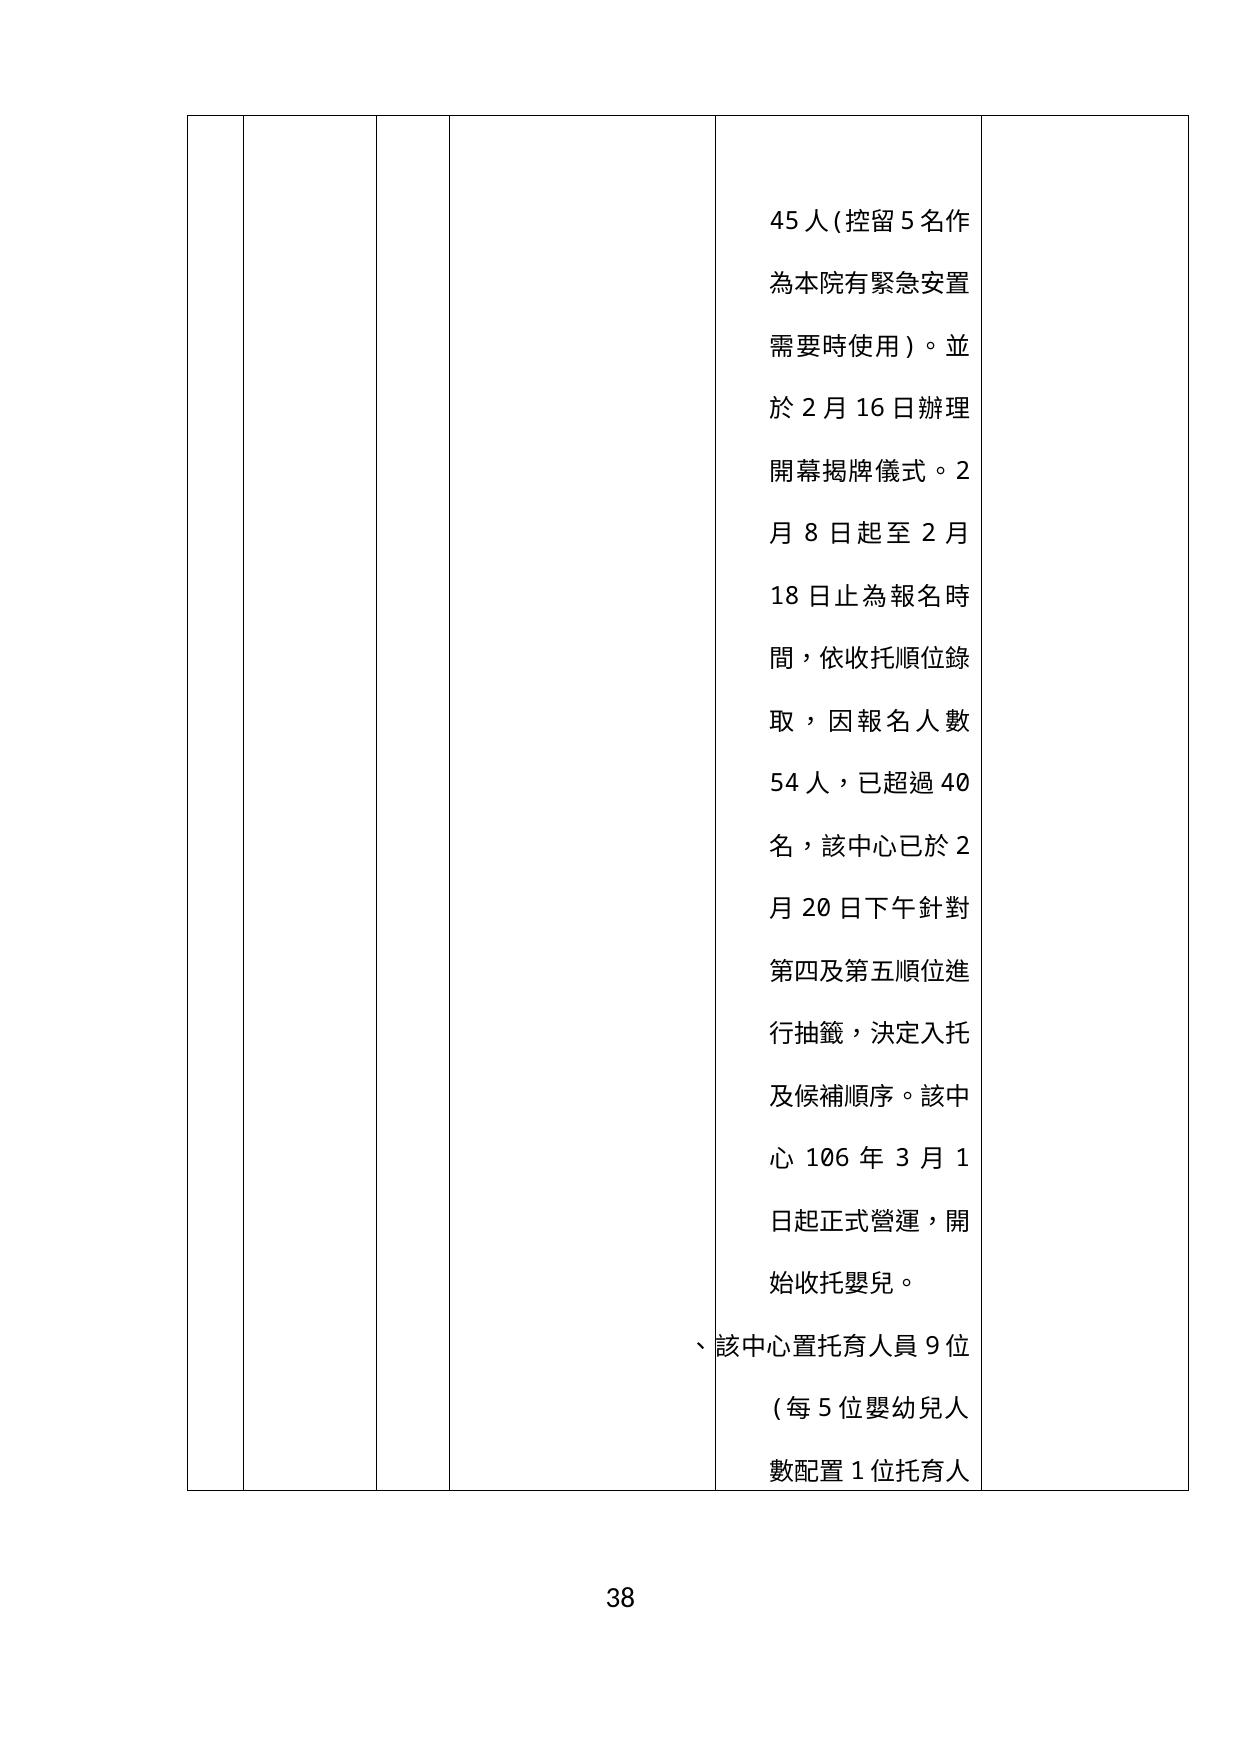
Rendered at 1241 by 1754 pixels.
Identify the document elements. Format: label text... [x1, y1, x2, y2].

table_cell 根據媒體報導，立院附設托嬰中心將於近日正式收托幼兒，為進一步瞭解該托嬰中心之運作、收托，以及相關事項，敬請提出報告。 [450, 116, 715, 1490]
table_cell [244, 116, 376, 1490]
table_cell [377, 116, 449, 1490]
table_cell [188, 116, 243, 1490]
table_cell [982, 116, 1188, 1490]
table_cell 45人(控留5名作為本院有緊急安置需要時使用)。並於2月16日辦理開幕揭牌儀式。2月8日起至2月18日止為報名時間，依收托順位錄取，因報名人數54人，已超過40名，該中心已於2月20日下午針對第四及第五順位進行抽籤，決定入托及候補順序。該中心106年3月1日起正式營運，開始收托嬰兒。 該中心置托育人員9位(每5位嬰幼兒人數配置1位托育人 [716, 116, 981, 1490]
